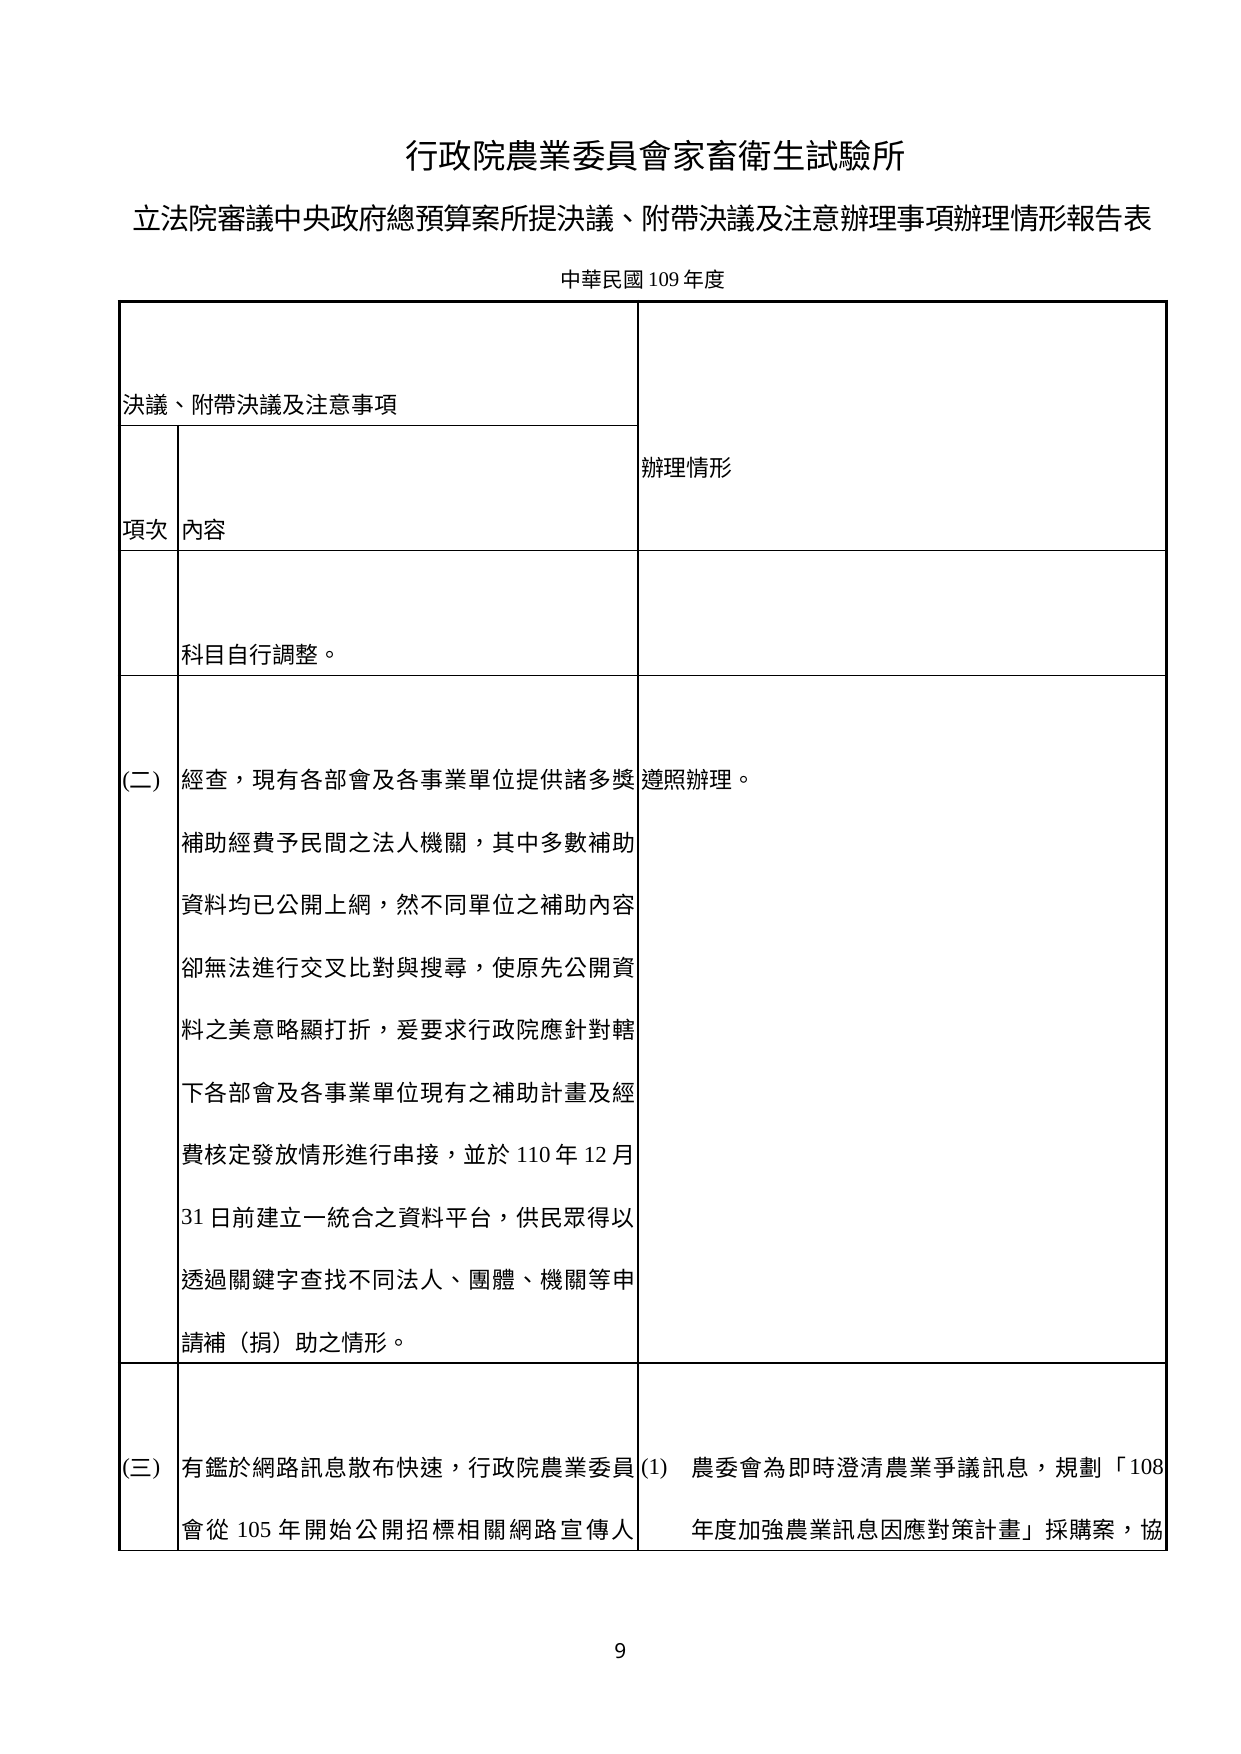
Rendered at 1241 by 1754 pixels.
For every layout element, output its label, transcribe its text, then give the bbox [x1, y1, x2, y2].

table_cell [623, 303, 637, 425]
table_cell (二) [121, 676, 177, 1362]
table_cell 決議、附帶決議及注意事項 [121, 303, 623, 425]
table_cell [121, 551, 177, 675]
table_header 行政院農業委員會家畜衛生試驗所 [119, 112, 1166, 175]
table_cell 有鑑於網路訊息散布快速，行政院農業委員會從105年開始公開招標相關網路宣傳人 [179, 1364, 637, 1550]
table_cell 內容 [179, 426, 623, 550]
table_cell 經查，現有各部會及各事業單位提供諸多獎補助經費予民間之法人機關，其中多數補助資料均已公開上網，然不同單位之補助內容卻無法進行交叉比對與搜尋，使原先公開資料之美意略顯打折，爰要求行政院應針對轄下各部會及各事業單位現有之補助計畫及經費核定發放情形進行串接，並於110年12月31日前建立一統合之資料平台，供民眾得以透過關鍵字查找不同法人、團體、機關等申請補（捐）助之情形。 [179, 676, 637, 1362]
table_cell 辦理情形 [639, 303, 1165, 550]
table_cell [639, 551, 1165, 675]
table_cell 科目自行調整。 [179, 551, 637, 675]
table_cell (三) [121, 1364, 177, 1550]
table_cell 中華民國109年度 [119, 237, 1166, 300]
table_cell 遵照辦理。 [639, 676, 1165, 1362]
table_cell 立法院審議中央政府總預算案所提決議、附帶決議及注意辦理事項辦理情形報告表 [119, 175, 1166, 237]
table_cell 農委會為即時澄清農業爭議訊息，規劃「108年度加強農業訊息因應對策計畫」採購案，協 [639, 1364, 1165, 1550]
table_cell 項次 [121, 426, 177, 550]
table_cell [623, 426, 637, 550]
